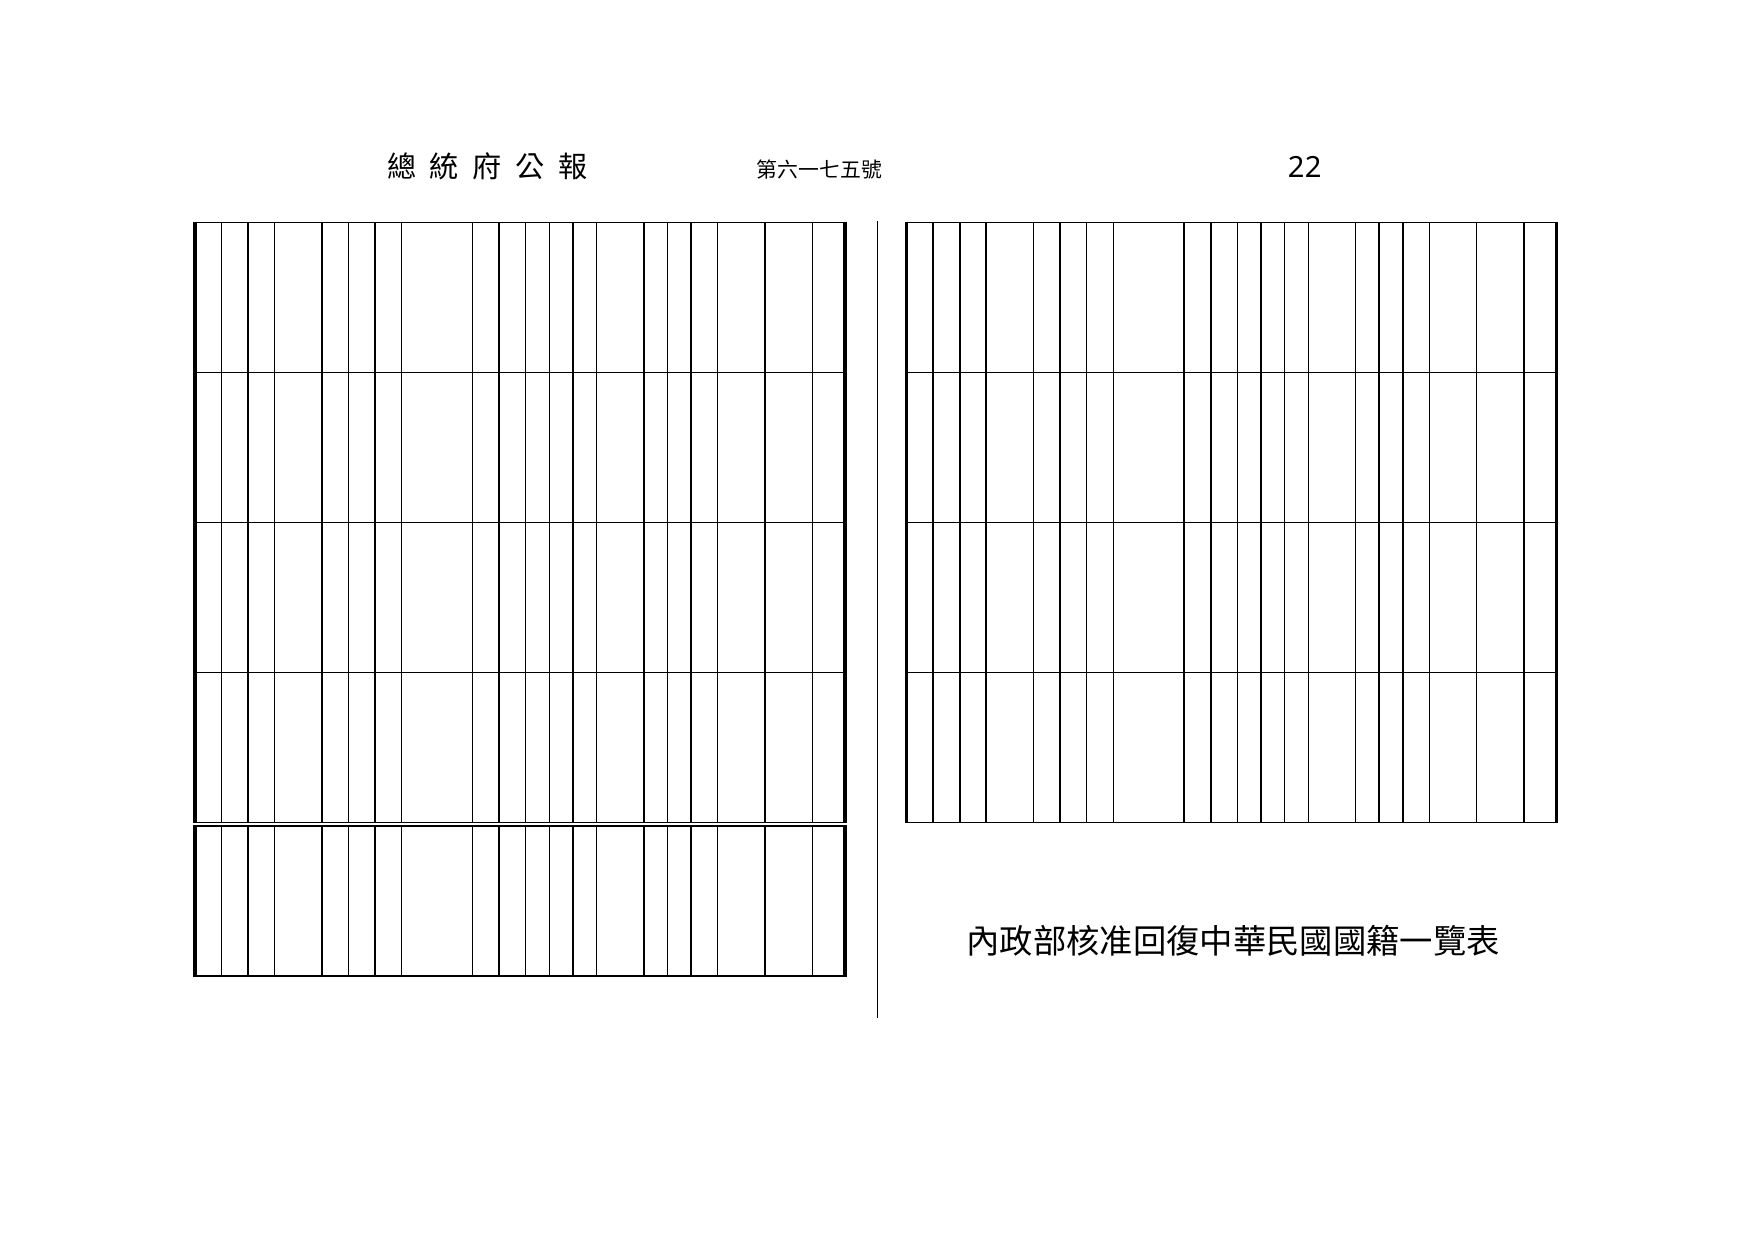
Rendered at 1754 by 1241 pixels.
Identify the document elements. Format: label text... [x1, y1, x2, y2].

table_cell [500, 673, 525, 822]
table_cell [692, 673, 717, 822]
table_cell [597, 223, 620, 372]
table_cell [645, 373, 667, 522]
table_cell [1404, 523, 1429, 672]
table_cell [376, 523, 401, 672]
table_cell [1453, 373, 1476, 522]
table_cell [473, 223, 498, 372]
table_cell [249, 223, 274, 372]
table_cell [766, 523, 789, 672]
table_cell [1404, 223, 1429, 372]
table_cell [1453, 523, 1476, 672]
table_cell [908, 223, 932, 372]
table_header [500, 827, 525, 975]
table_cell [473, 373, 498, 522]
table_cell [1477, 673, 1500, 822]
table_cell [1034, 223, 1059, 372]
table_header [275, 827, 298, 975]
table_cell [574, 223, 596, 372]
table_cell [574, 523, 596, 672]
table_cell [1430, 223, 1453, 372]
table_cell [526, 673, 549, 822]
table_cell [692, 223, 717, 372]
table_cell [1500, 523, 1523, 672]
table_cell [1332, 223, 1355, 372]
table_cell [789, 373, 812, 522]
table_cell [550, 523, 572, 672]
table_cell [1061, 673, 1086, 822]
table_cell [1034, 523, 1059, 672]
table_header [550, 827, 572, 975]
table_cell [1061, 523, 1086, 672]
table_cell [1309, 373, 1332, 522]
table_cell [298, 223, 321, 372]
table_cell [449, 223, 472, 372]
table_cell [908, 373, 932, 522]
table_cell [1137, 673, 1161, 822]
table_header [197, 827, 221, 975]
table_cell [1262, 673, 1284, 822]
table_cell [1477, 223, 1500, 372]
table_cell [1262, 223, 1284, 372]
table_cell [668, 673, 690, 822]
table_cell [1034, 373, 1059, 522]
table_cell [1137, 523, 1161, 672]
table_cell [1034, 673, 1059, 822]
table_cell [249, 673, 274, 822]
table_cell [1087, 523, 1113, 672]
table_header [668, 827, 690, 975]
table_header [473, 827, 498, 975]
table_cell [402, 373, 425, 522]
table_cell [1404, 373, 1429, 522]
table_cell [620, 223, 643, 372]
table_cell [1332, 373, 1355, 522]
table_header [449, 827, 472, 975]
table_cell [718, 523, 741, 672]
table_cell [249, 373, 274, 522]
table_cell [1404, 673, 1429, 822]
table_cell [1161, 523, 1183, 672]
table_header [692, 827, 717, 975]
text 內政部核准回復中華民國國籍一覽表 [907, 869, 1559, 975]
table_cell [961, 523, 985, 672]
table_header [376, 827, 401, 975]
table_header [741, 827, 764, 975]
table_cell [597, 373, 620, 522]
table_cell [1430, 373, 1453, 522]
table_cell [197, 673, 221, 822]
table_cell [1212, 523, 1237, 672]
table_cell [1309, 673, 1332, 822]
table_header [766, 827, 789, 975]
table_cell [1430, 673, 1453, 822]
table_cell [1356, 673, 1378, 822]
table_cell [961, 223, 985, 372]
table_cell [1114, 523, 1137, 672]
table_cell [197, 523, 221, 672]
table_cell [668, 523, 690, 672]
table_cell [813, 373, 843, 522]
table_cell [934, 223, 959, 372]
table_cell [1525, 373, 1555, 522]
table_header [813, 827, 843, 975]
table_cell [741, 223, 764, 372]
table_cell [1238, 223, 1260, 372]
table_cell [1212, 223, 1237, 372]
table_cell [425, 673, 449, 822]
table_cell [298, 373, 321, 522]
table_header [349, 827, 374, 975]
table_cell [1356, 523, 1378, 672]
table_header [574, 827, 596, 975]
table_cell [1238, 673, 1260, 822]
table_cell [1453, 223, 1476, 372]
table_cell [620, 373, 643, 522]
table_cell [620, 523, 643, 672]
table_cell [934, 523, 959, 672]
table_cell [1212, 373, 1237, 522]
table_cell [526, 373, 549, 522]
table_cell [449, 673, 472, 822]
table_header [789, 827, 812, 975]
table_cell [1238, 523, 1260, 672]
table_cell [550, 673, 572, 822]
table_cell [402, 673, 425, 822]
table_cell [1525, 673, 1555, 822]
table_cell [222, 523, 247, 672]
table_cell [741, 673, 764, 822]
table_cell [620, 673, 643, 822]
table_cell [987, 673, 1010, 822]
table_cell [1380, 223, 1402, 372]
table_cell [692, 523, 717, 672]
table_cell [1185, 223, 1210, 372]
table_cell [1010, 223, 1033, 372]
table_cell [789, 523, 812, 672]
table_cell [1309, 223, 1332, 372]
table_header [323, 827, 348, 975]
table_header [402, 827, 425, 975]
table_cell [526, 523, 549, 672]
table_cell [425, 223, 449, 372]
table_cell [473, 673, 498, 822]
table_cell [1477, 523, 1500, 672]
table_cell [741, 373, 764, 522]
table_cell [1500, 223, 1523, 372]
table_cell [1061, 373, 1086, 522]
table_cell [1430, 523, 1453, 672]
table_header [597, 827, 620, 975]
table_cell [718, 373, 741, 522]
table_header [249, 827, 274, 975]
table_cell [766, 223, 789, 372]
table_cell [1285, 673, 1308, 822]
table_cell [1185, 673, 1210, 822]
table_cell [1380, 373, 1402, 522]
table_header [645, 827, 667, 975]
table_cell [298, 523, 321, 672]
table_cell [987, 523, 1010, 672]
table_cell [197, 373, 221, 522]
table_cell [376, 673, 401, 822]
table_cell [550, 373, 572, 522]
table_cell [1185, 523, 1210, 672]
table_header [718, 827, 741, 975]
table_cell [449, 373, 472, 522]
table_cell [813, 223, 843, 372]
table_cell [1161, 673, 1183, 822]
table_cell [668, 223, 690, 372]
table_cell [1500, 673, 1523, 822]
table_cell [1262, 523, 1284, 672]
table_cell [1332, 673, 1355, 822]
table_cell [1453, 673, 1476, 822]
table_cell [934, 373, 959, 522]
table_cell [789, 223, 812, 372]
table_header [526, 827, 549, 975]
table_cell [597, 673, 620, 822]
table_cell [645, 523, 667, 672]
table_cell [349, 223, 374, 372]
table_cell [275, 373, 298, 522]
table_cell [574, 673, 596, 822]
table_cell [1114, 373, 1137, 522]
table_cell [789, 673, 812, 822]
table_cell [961, 373, 985, 522]
table_cell [1380, 673, 1402, 822]
table_cell [1061, 223, 1086, 372]
table_cell [1262, 373, 1284, 522]
table_cell [1500, 373, 1523, 522]
table_header [298, 827, 321, 975]
table_cell [1525, 523, 1555, 672]
table_cell [1137, 223, 1161, 372]
table_cell [987, 223, 1010, 372]
table_cell [1185, 373, 1210, 522]
table_cell [645, 673, 667, 822]
table_cell [1285, 223, 1308, 372]
table_cell [275, 223, 298, 372]
table_cell [349, 673, 374, 822]
table_cell [323, 223, 348, 372]
table_cell [323, 673, 348, 822]
table_cell [425, 373, 449, 522]
table_cell [222, 223, 247, 372]
table_cell [1137, 373, 1161, 522]
table_cell [934, 673, 959, 822]
table_cell [645, 223, 667, 372]
table_cell [1285, 523, 1308, 672]
table_cell [1114, 673, 1137, 822]
table_cell [500, 523, 525, 672]
table_cell [1212, 673, 1237, 822]
table_cell [1477, 373, 1500, 522]
table_cell [1010, 523, 1033, 672]
table_cell [987, 373, 1010, 522]
table_cell [961, 673, 985, 822]
table_cell [1114, 223, 1137, 372]
table_cell [402, 523, 425, 672]
table_header [620, 827, 643, 975]
table_cell [692, 373, 717, 522]
table_cell [249, 523, 274, 672]
table_header [425, 827, 449, 975]
table_cell [500, 223, 525, 372]
table_cell [1087, 673, 1113, 822]
table_cell [908, 673, 932, 822]
table_cell [526, 223, 549, 372]
table_cell [376, 373, 401, 522]
table_cell [766, 373, 789, 522]
table_cell [718, 223, 741, 372]
table_cell [1332, 523, 1355, 672]
table_cell [1161, 373, 1183, 522]
table_cell [298, 673, 321, 822]
table_cell [222, 673, 247, 822]
table_cell [550, 223, 572, 372]
table_cell [1309, 523, 1332, 672]
table_cell [222, 373, 247, 522]
table_cell [473, 523, 498, 672]
table_header [222, 827, 247, 975]
table_cell [1010, 373, 1033, 522]
table_cell [349, 373, 374, 522]
table_cell [1087, 373, 1113, 522]
table_cell [1161, 223, 1183, 372]
table_cell [813, 673, 843, 822]
table_cell [275, 673, 298, 822]
table_cell [349, 523, 374, 672]
table_cell [718, 673, 741, 822]
table_cell [197, 223, 221, 372]
table_cell [323, 373, 348, 522]
table_cell [1525, 223, 1555, 372]
table_cell [741, 523, 764, 672]
table_cell [1010, 673, 1033, 822]
table_cell [1356, 223, 1378, 372]
table_cell [1238, 373, 1260, 522]
table_cell [402, 223, 425, 372]
table_cell [1356, 373, 1378, 522]
table_cell [500, 373, 525, 522]
table_cell [908, 523, 932, 672]
table_cell [597, 523, 620, 672]
table_cell [376, 223, 401, 372]
table_cell [813, 523, 843, 672]
table_cell [1380, 523, 1402, 672]
table_cell [574, 373, 596, 522]
table_cell [668, 373, 690, 522]
table_cell [449, 523, 472, 672]
table_cell [323, 523, 348, 672]
table_cell [1285, 373, 1308, 522]
table_cell [425, 523, 449, 672]
table_cell [275, 523, 298, 672]
table_cell [1087, 223, 1113, 372]
table_cell [766, 673, 789, 822]
